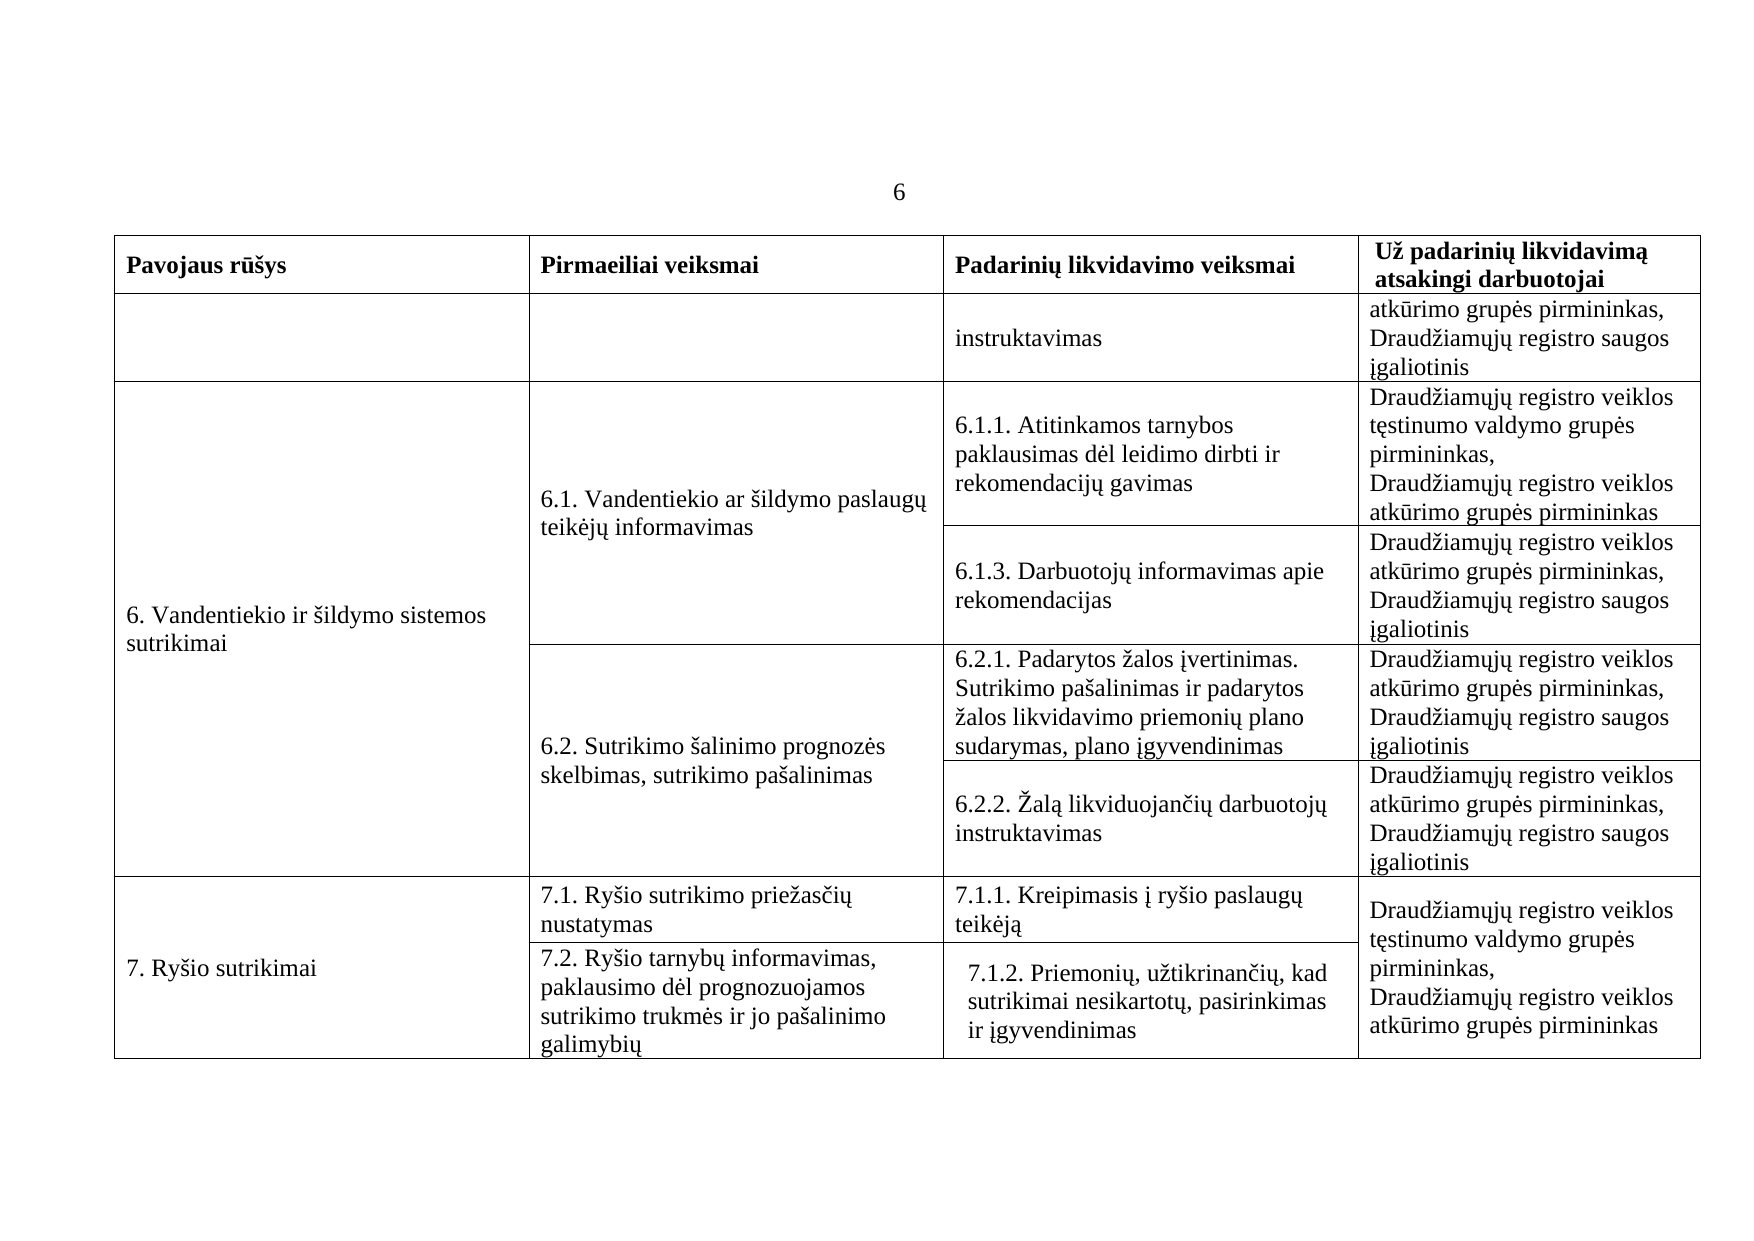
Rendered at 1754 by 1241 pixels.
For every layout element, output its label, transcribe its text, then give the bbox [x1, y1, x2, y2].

table_cell atkūrimo grupės pirmininkas, Draudžiamųjų registro saugos įgaliotinis [1359, 294, 1700, 381]
table_header Padarinių likvidavimo veiksmai [944, 236, 1358, 293]
table_cell 7.2. Ryšio tarnybų informavimas, paklausimo dėl prognozuojamos sutrikimo trukmės ir jo pašalinimo galimybių [530, 943, 943, 1058]
table_cell 7.1. Ryšio sutrikimo priežasčių nustatymas [530, 877, 943, 942]
table_header Pavojaus rūšys [115, 236, 529, 293]
table_cell 6.1.1. Atitinkamos tarnybos paklausimas dėl leidimo dirbti ir rekomendacijų gavimas [944, 382, 1358, 525]
table_cell Draudžiamųjų registro veiklos tęstinumo valdymo grupės pirmininkas, Draudžiamųjų registro veiklos atkūrimo grupės pirmininkas [1359, 382, 1700, 525]
table_cell 6.1. Vandentiekio ar šildymo paslaugų teikėjų informavimas [530, 382, 943, 643]
table_cell Draudžiamųjų registro veiklos atkūrimo grupės pirmininkas, Draudžiamųjų registro saugos įgaliotinis [1359, 526, 1700, 643]
table_cell 6.1.3. Darbuotojų informavimas apie rekomendacijas [944, 526, 1358, 643]
table_cell [530, 294, 943, 381]
table_header Pirmaeiliai veiksmai [530, 236, 943, 293]
table_cell [115, 294, 529, 381]
table_cell 7. Ryšio sutrikimai [115, 877, 529, 1058]
table_cell 6.2.2. Žalą likviduojančių darbuotojų instruktavimas [944, 761, 1358, 876]
table_cell 7.1.2. Priemonių, užtikrinančių, kad sutrikimai nesikartotų, pasirinkimas ir įgyvendinimas [944, 943, 1358, 1058]
table_header Už padarinių likvidavimą atsakingi darbuotojai [1359, 236, 1700, 293]
table_cell 6.2. Sutrikimo šalinimo prognozės skelbimas, sutrikimo pašalinimas [530, 645, 943, 876]
table_cell 6.2.1. Padarytos žalos įvertinimas. Sutrikimo pašalinimas ir padarytos žalos likvidavimo priemonių plano sudarymas, plano įgyvendinimas [944, 645, 1358, 759]
table_cell Draudžiamųjų registro veiklos atkūrimo grupės pirmininkas, Draudžiamųjų registro saugos įgaliotinis [1359, 645, 1700, 759]
table_cell 7.1.1. Kreipimasis į ryšio paslaugų teikėją [944, 877, 1358, 942]
table_cell instruktavimas [944, 294, 1358, 381]
table_cell Draudžiamųjų registro veiklos atkūrimo grupės pirmininkas, Draudžiamųjų registro saugos įgaliotinis [1359, 761, 1700, 876]
table_cell 6. Vandentiekio ir šildymo sistemos sutrikimai [115, 382, 529, 876]
table_cell Draudžiamųjų registro veiklos tęstinumo valdymo grupės pirmininkas, Draudžiamųjų registro veiklos atkūrimo grupės pirmininkas [1359, 877, 1700, 1058]
